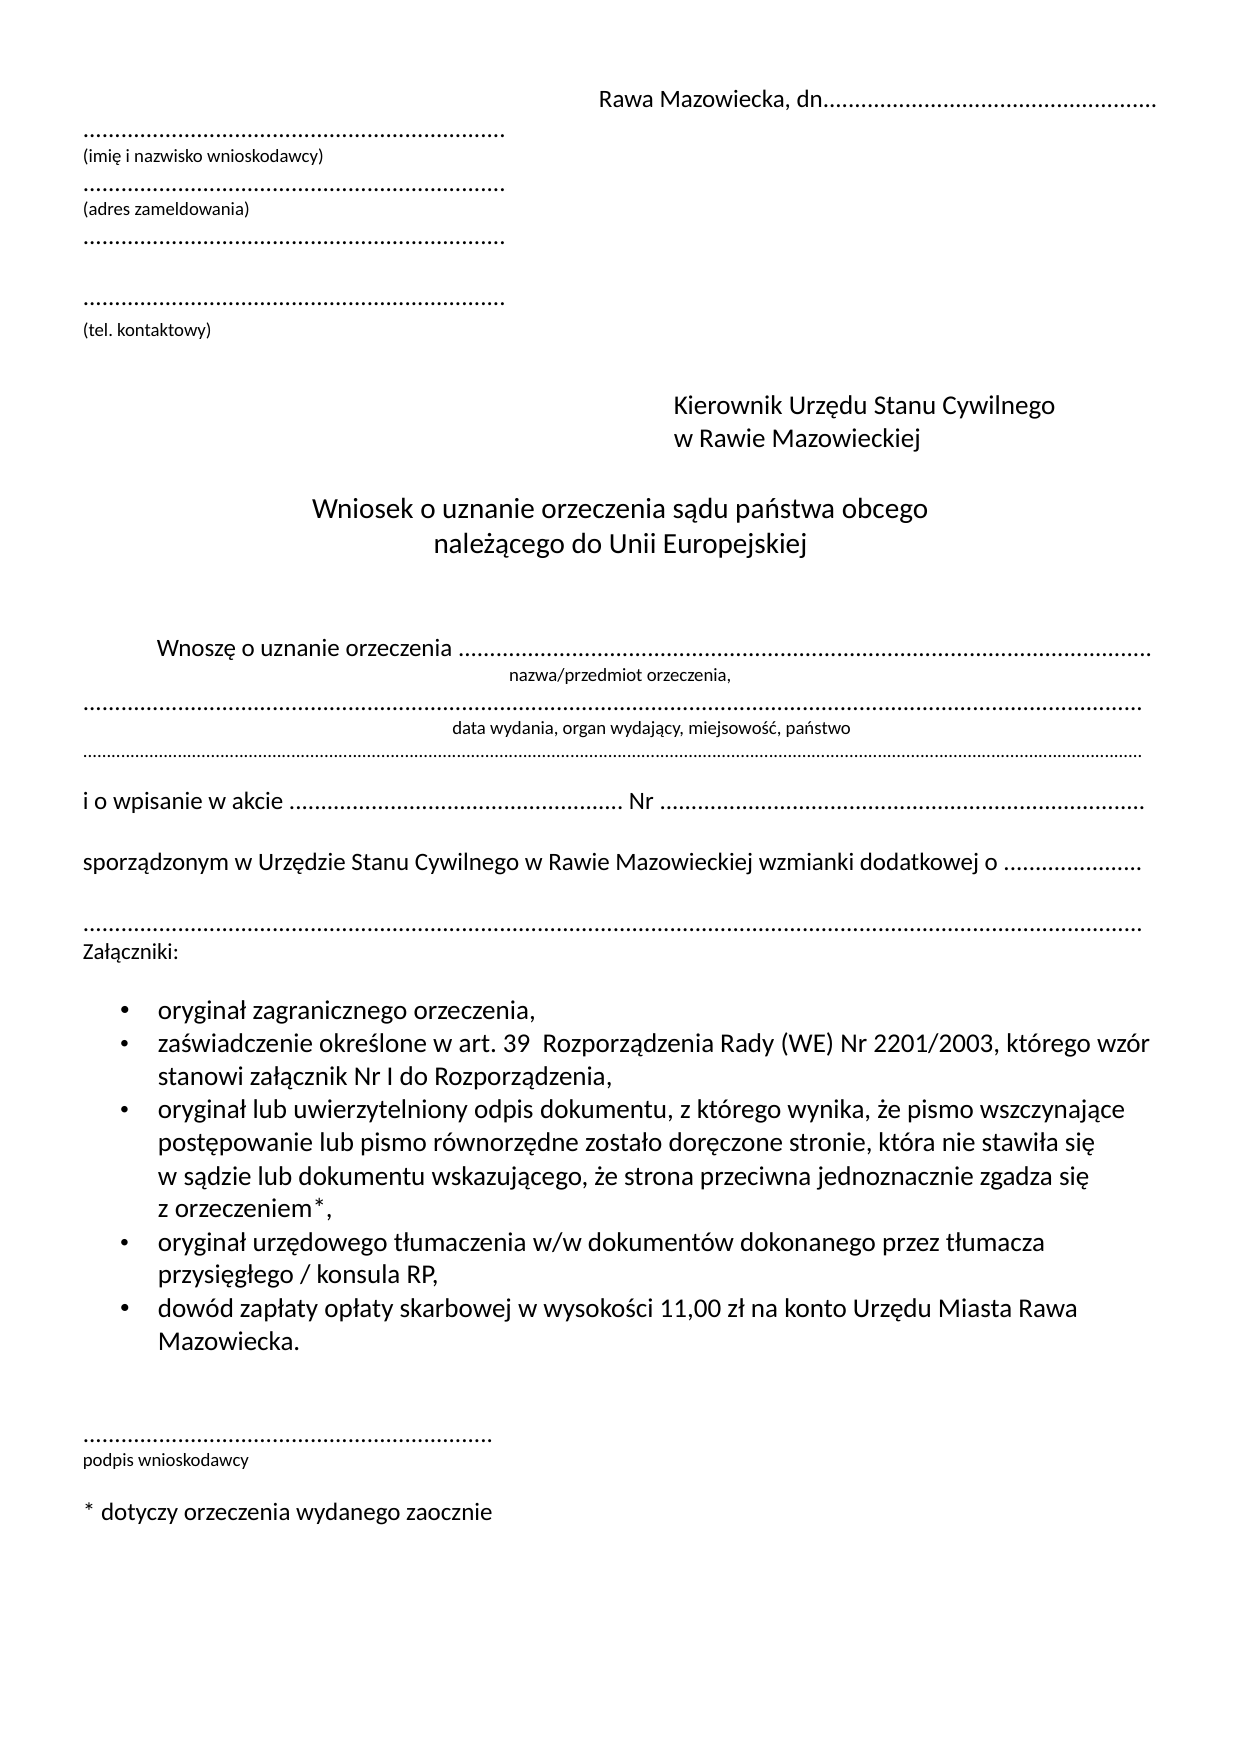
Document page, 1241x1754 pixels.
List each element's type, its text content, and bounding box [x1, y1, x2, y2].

text nazwa/przedmiot orzeczenia, [83, 663, 1157, 686]
text należącego do Unii Europejskiej [83, 525, 1157, 561]
text data wydania, organ wydający, miejsowość, państwo [83, 716, 1157, 739]
text Załączniki: [83, 937, 1157, 966]
text Wniosek o uznanie orzeczenia sądu państwa obcego [83, 490, 1157, 525]
text ........................................................................................................................................................................ [83, 907, 1157, 937]
text ................................................................... [83, 167, 1157, 197]
text (imię i nazwisko wnioskodawcy) [83, 144, 1157, 167]
text ................................................................. [83, 1418, 1157, 1448]
text * dotyczy orzeczenia wydanego zaocznie [83, 1496, 1157, 1526]
text w Rawie Mazowieckiej [83, 421, 1157, 454]
text ................................................................................................................................................................................................................................ [83, 739, 1157, 762]
list dowód zapłaty opłaty skarbowej w wysokości 11,00 zł na konto Urzędu Miasta Rawa Mazowiecka. [120, 1291, 1157, 1357]
text i o wpisanie w akcie ..................................................... Nr ............................................................................. [83, 785, 1157, 815]
text sporządzonym w Urzędzie Stanu Cywilnego w Rawie Mazowieckiej wzmianki dodatkowej o ...................... [83, 846, 1157, 876]
text (adres zameldowania) [83, 197, 1157, 220]
text ................................................................... [83, 220, 1157, 251]
list oryginał zagranicznego orzeczenia, [120, 993, 1157, 1027]
text ................................................................... [83, 281, 1157, 312]
text Wnoszę o uznanie orzeczenia .............................................................................................................. [83, 632, 1157, 663]
list oryginał urzędowego tłumaczenia w/w dokumentów dokonanego przez tłumacza przysięgłego / konsula RP, [120, 1225, 1157, 1291]
text Kierownik Urzędu Stanu Cywilnego [83, 388, 1157, 421]
text podpis wnioskodawcy [83, 1448, 1157, 1471]
text Rawa Mazowiecka, dn..................................................... [83, 83, 1157, 113]
list oryginał lub uwierzytelniony odpis dokumentu, z którego wynika, że pismo wszczynające postępowanie lub pismo równorzędne zostało doręczone stronie, która nie stawiła się w sądzie lub dokumentu wskazującego, że strona przeciwna jednoznacznie zgadza się z orzeczeniem*, [120, 1093, 1157, 1225]
text ........................................................................................................................................................................ [83, 686, 1157, 716]
text ................................................................... [83, 113, 1157, 144]
text (tel. kontaktowy) [83, 312, 1157, 342]
list zaświadczenie określone w art. 39 Rozporządzenia Rady (WE) Nr 2201/2003, którego wzór stanowi załącznik Nr I do Rozporządzenia, [120, 1027, 1157, 1093]
